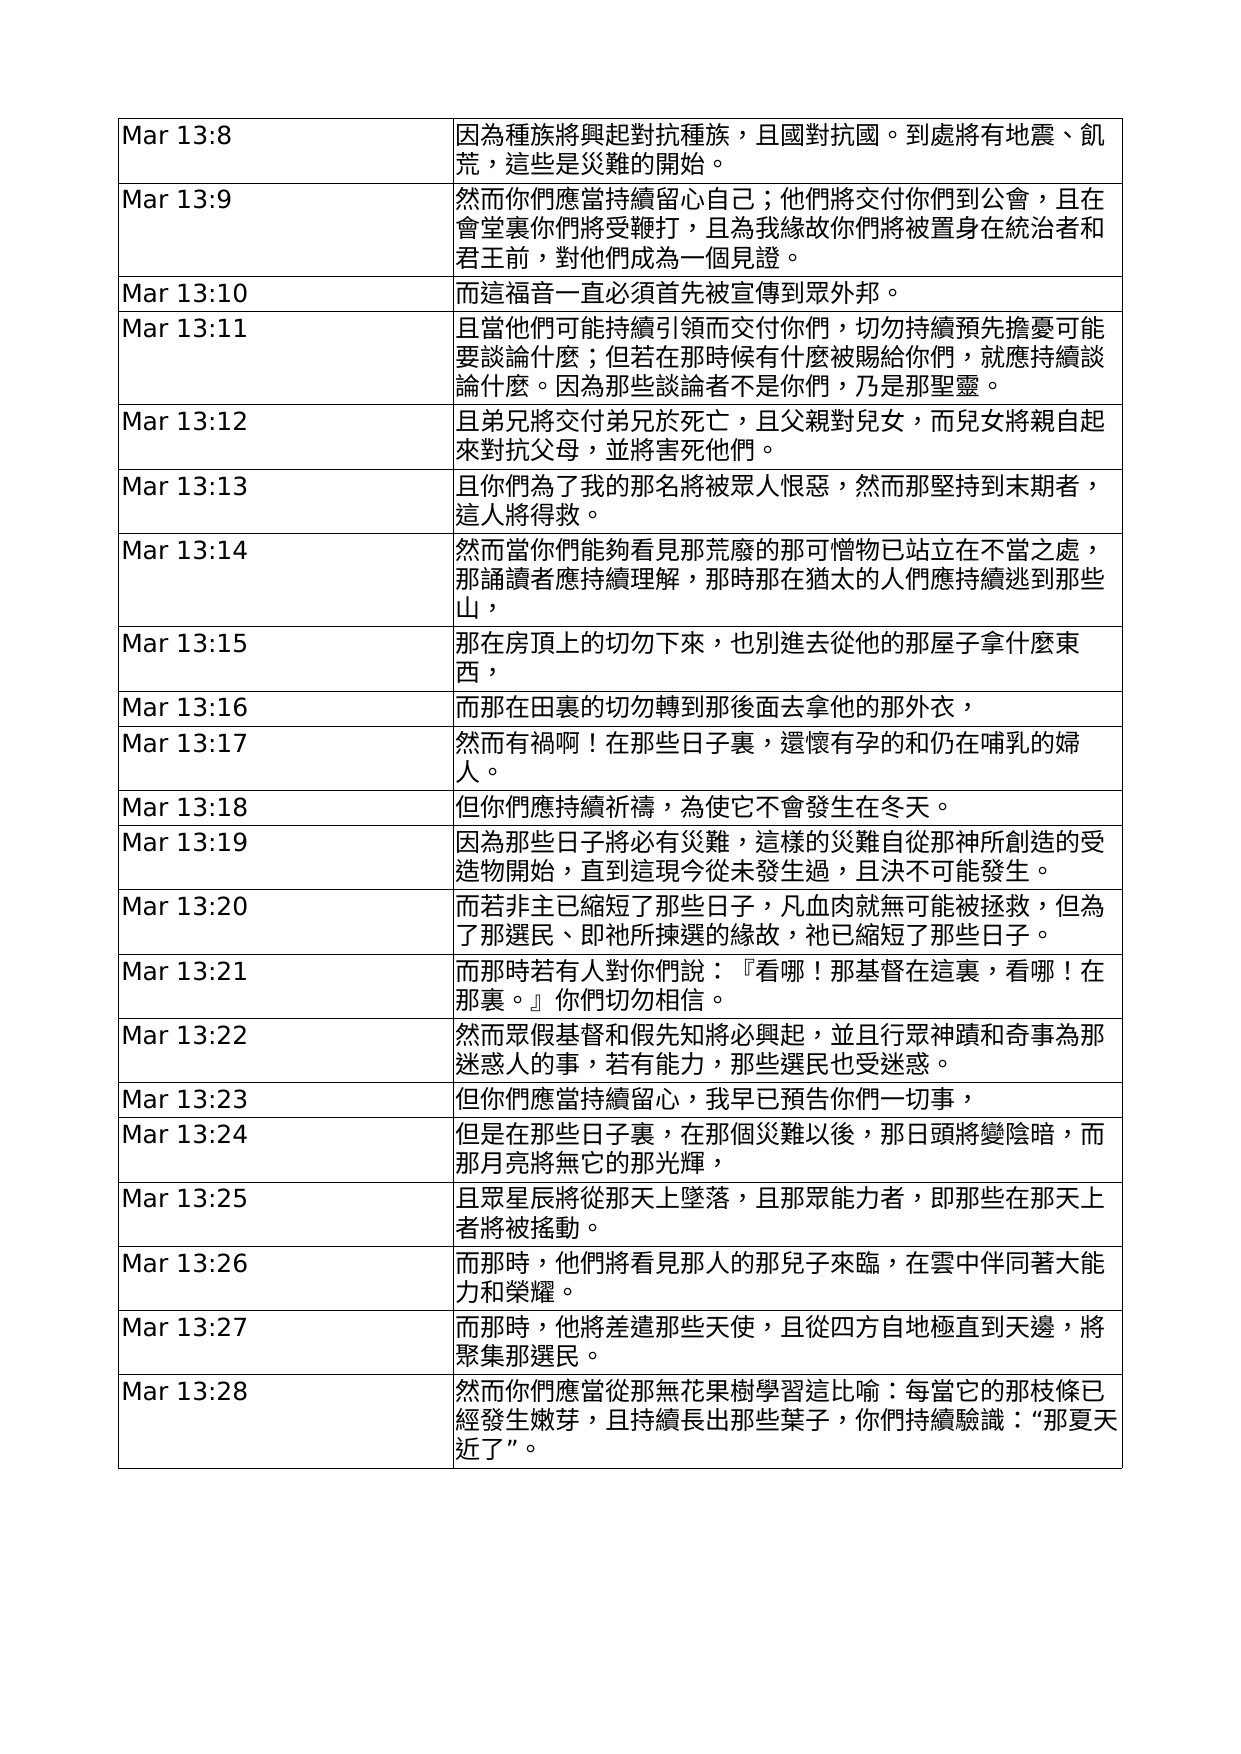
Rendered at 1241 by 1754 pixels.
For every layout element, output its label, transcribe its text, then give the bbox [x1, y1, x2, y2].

table_cell Mar 13:11 [119, 312, 453, 404]
table_cell Mar 13:17 [119, 727, 453, 790]
table_cell Mar 13:8 [119, 119, 453, 182]
table_cell 然而你們應當持續留心自己；他們將交付你們到公會，且在會堂裏你們將受鞭打，且為我緣故你們將被置身在統治者和君王前，對他們成為一個見證。 [454, 184, 1122, 276]
table_cell 但你們應當持續留心，我早已預告你們一切事， [454, 1083, 1122, 1117]
table_cell 但是在那些日子裏，在那個災難以後，那日頭將變陰暗，而那月亮將無它的那光輝， [454, 1118, 1122, 1182]
table_cell 且眾星辰將從那天上墜落，且那眾能力者，即那些在那天上者將被搖動。 [454, 1183, 1122, 1246]
table_cell 且弟兄將交付弟兄於死亡，且父親對兒女，而兒女將親自起來對抗父母，並將害死他們。 [454, 405, 1122, 469]
table_cell 因為種族將興起對抗種族，且國對抗國。到處將有地震、飢荒，這些是災難的開始。 [454, 119, 1122, 182]
table_cell 然而當你們能夠看見那荒廢的那可憎物已站立在不當之處，那誦讀者應持續理解，那時那在猶太的人們應持續逃到那些山， [454, 534, 1122, 626]
table_cell 但你們應持續祈禱，為使它不會發生在冬天。 [454, 791, 1122, 825]
table_cell Mar 13:25 [119, 1183, 453, 1246]
table_cell 因為那些日子將必有災難，這樣的災難自從那神所創造的受造物開始，直到這現今從未發生過，且決不可能發生。 [454, 826, 1122, 889]
table_cell 而若非主已縮短了那些日子，凡血肉就無可能被拯救，但為了那選民、即祂所揀選的緣故，祂已縮短了那些日子。 [454, 890, 1122, 954]
table_cell Mar 13:24 [119, 1118, 453, 1182]
table_cell 而那在田裏的切勿轉到那後面去拿他的那外衣， [454, 692, 1122, 726]
table_cell 而那時，他們將看見那人的那兒子來臨，在雲中伴同著大能力和榮耀。 [454, 1247, 1122, 1310]
table_cell Mar 13:21 [119, 955, 453, 1018]
table_cell Mar 13:12 [119, 405, 453, 469]
table_cell Mar 13:15 [119, 627, 453, 691]
table_cell Mar 13:13 [119, 470, 453, 533]
table_cell Mar 13:14 [119, 534, 453, 626]
table_cell Mar 13:26 [119, 1247, 453, 1310]
table_cell Mar 13:20 [119, 890, 453, 954]
table_cell 且你們為了我的那名將被眾人恨惡，然而那堅持到末期者，這人將得救。 [454, 470, 1122, 533]
table_cell Mar 13:18 [119, 791, 453, 825]
table_cell Mar 13:22 [119, 1019, 453, 1082]
table_cell Mar 13:16 [119, 692, 453, 726]
table_cell Mar 13:23 [119, 1083, 453, 1117]
table_cell 而這福音一直必須首先被宣傳到眾外邦。 [454, 277, 1122, 311]
table_cell Mar 13:10 [119, 277, 453, 311]
table_cell 然而你們應當從那無花果樹學習這比喻：每當它的那枝條已經發生嫩芽，且持續長出那些葉子，你們持續驗識：“那夏天近了”。 [454, 1375, 1122, 1468]
table_cell Mar 13:28 [119, 1375, 453, 1468]
table_cell 那在房頂上的切勿下來，也別進去從他的那屋子拿什麼東西， [454, 627, 1122, 691]
table_cell 而那時若有人對你們說：『看哪！那基督在這裏，看哪！在那裏。』你們切勿相信。 [454, 955, 1122, 1018]
table_cell 而那時，他將差遣那些天使，且從四方自地極直到天邊，將聚集那選民。 [454, 1311, 1122, 1374]
table_cell Mar 13:27 [119, 1311, 453, 1374]
table_cell 然而有禍啊！在那些日子裏，還懷有孕的和仍在哺乳的婦人。 [454, 727, 1122, 790]
table_cell 然而眾假基督和假先知將必興起，並且行眾神蹟和奇事為那迷惑人的事，若有能力，那些選民也受迷惑。 [454, 1019, 1122, 1082]
table_cell 且當他們可能持續引領而交付你們，切勿持續預先擔憂可能要談論什麼；但若在那時候有什麼被賜給你們，就應持續談論什麼。因為那些談論者不是你們，乃是那聖靈。 [454, 312, 1122, 404]
table_cell Mar 13:9 [119, 184, 453, 276]
table_cell Mar 13:19 [119, 826, 453, 889]
